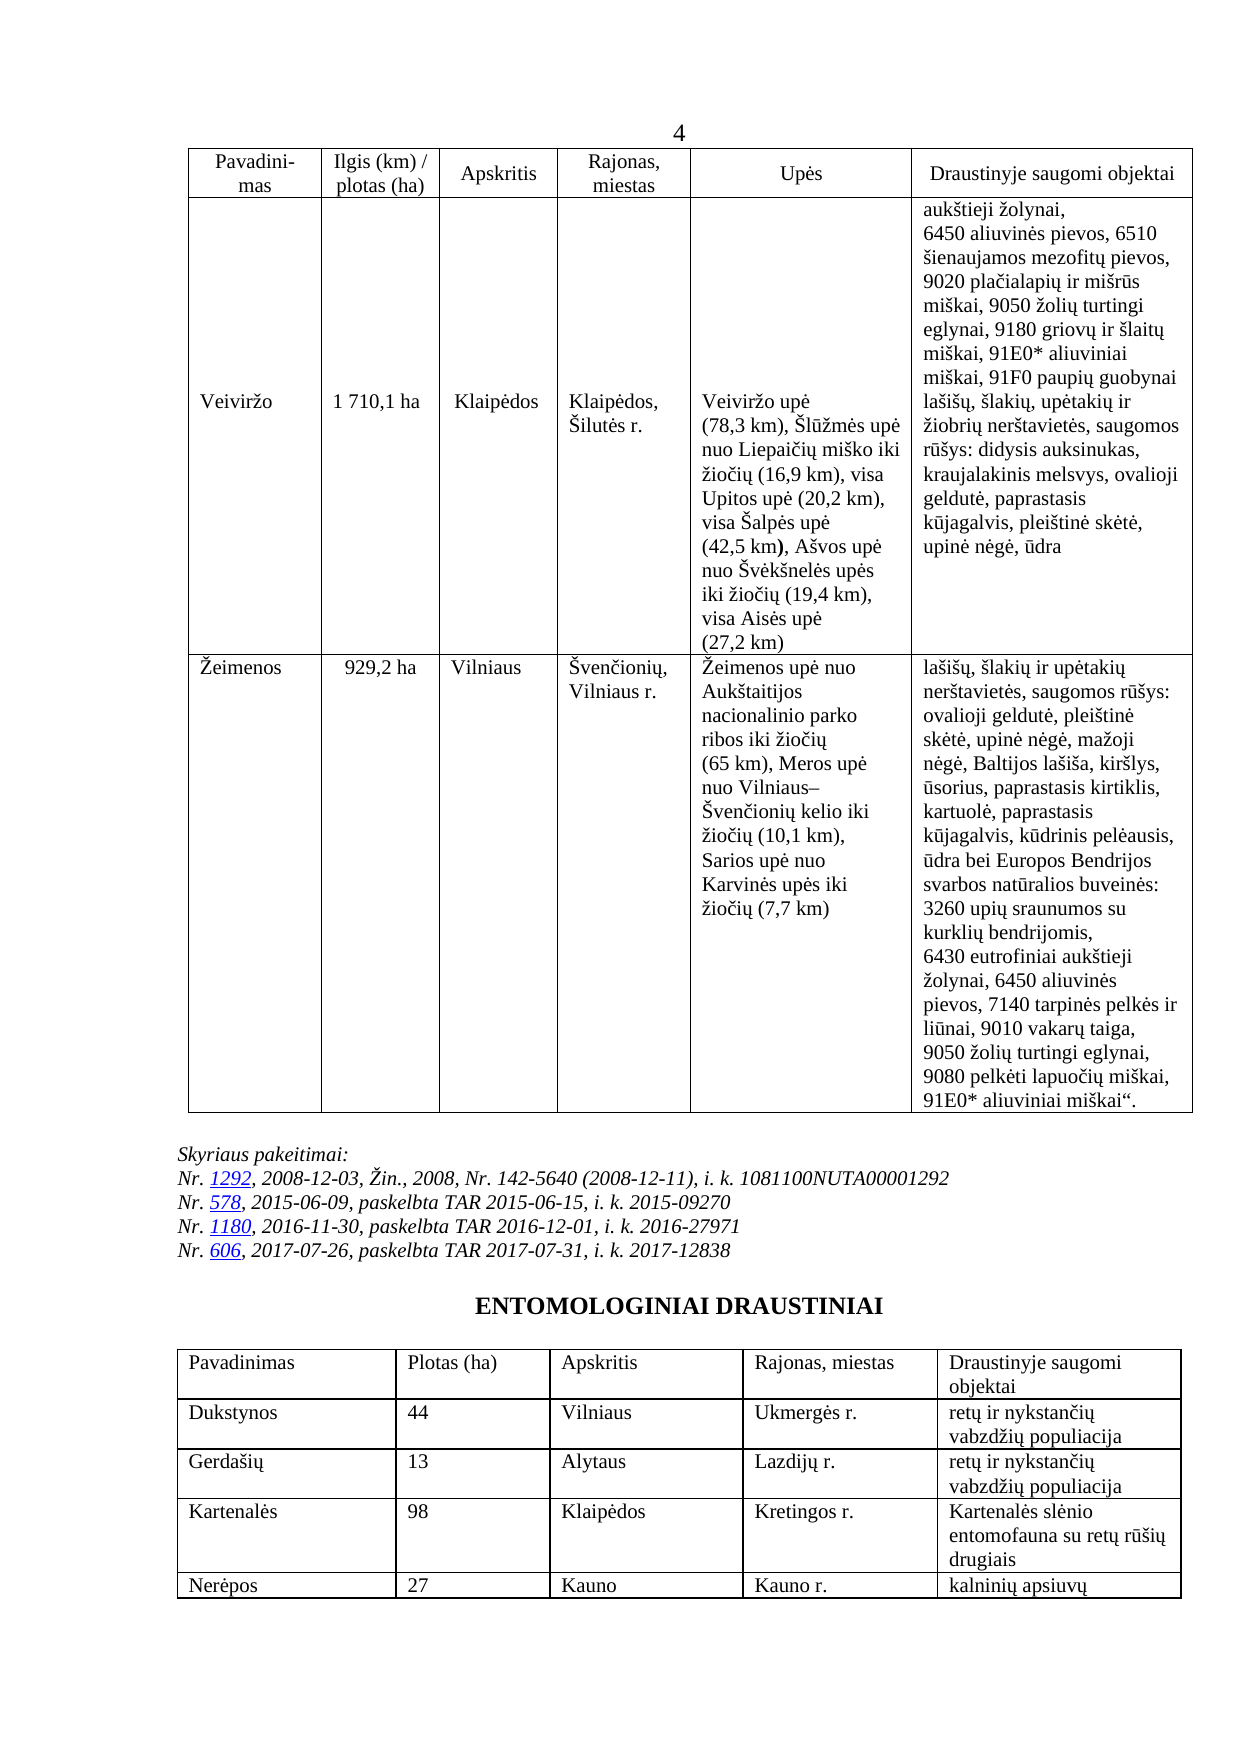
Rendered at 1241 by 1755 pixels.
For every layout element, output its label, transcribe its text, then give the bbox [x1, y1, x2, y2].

table_cell lašišų, šlakių ir upėtakių nerštavietės, saugomos rūšys: ovalioji geldutė, pleištinė skėtė, upinė nėgė, mažoji nėgė, Baltijos lašiša, kiršlys, ūsorius, paprastasis kirtiklis, kartuolė, paprastasis kūjagalvis, kūdrinis pelėausis, ūdra bei Europos Bendrijos svarbos natūralios buveinės: 3260 upių sraunumos su kurklių bendrijomis, 6430 eutrofiniai aukštieji žolynai, 6450 aliuvinės pievos, 7140 tarpinės pelkės ir liūnai, 9010 vakarų taiga, 9050 žolių turtingi eglynai, 9080 pelkėti lapuočių miškai, 91E0* aliuviniai miškai“. [912, 655, 1192, 1112]
table_cell Klaipėdos [440, 389, 557, 654]
table_cell Gerdašių [178, 1450, 395, 1498]
text Nr. 1292, 2008-12-03, Žin., 2008, Nr. 142-5640 (2008-12-11), i. k. 1081100NUTA00001292 [177, 1166, 1181, 1190]
table_cell lašišų, šlakių, upėtakių ir žiobrių nerštavietės, saugomos rūšys: didysis auksinukas, kraujalakinis melsvys, ovalioji geldutė, paprastasis kūjagalvis, pleištinė skėtė, upinė nėgė, ūdra [912, 389, 1192, 654]
text Nr. 1180, 2016-11-30, paskelbta TAR 2016-12-01, i. k. 2016-27971 [177, 1214, 1181, 1238]
table_cell Nerėpos [178, 1573, 395, 1597]
text Nr. 606, 2017-07-26, paskelbta TAR 2017-07-31, i. k. 2017-12838 [177, 1238, 1181, 1262]
table_cell [189, 198, 321, 389]
table_cell Vilniaus [440, 655, 557, 1112]
text ENTOMOLOGINIAI DRAUSTINIAI [177, 1291, 1181, 1320]
table_cell retų ir nykstančių vabzdžių populiacija [938, 1450, 1180, 1498]
table_header Draustinyje saugomi objektai [912, 149, 1192, 197]
table_header Upės [691, 149, 911, 197]
table_cell [322, 198, 439, 389]
table_cell Veiviržo [189, 389, 321, 654]
table_cell Vilniaus [551, 1400, 742, 1448]
table_cell Kartenalės [178, 1499, 395, 1571]
table_cell [691, 198, 911, 389]
table_cell 1 710,1 ha [322, 389, 439, 654]
table_cell retų ir nykstančių vabzdžių populiacija [938, 1400, 1180, 1448]
table_header Plotas (ha) [397, 1350, 549, 1398]
table_cell Kauno [551, 1573, 742, 1597]
table_cell Kauno r. [744, 1573, 937, 1597]
table_header Apskritis [440, 149, 557, 197]
table_cell aukštieji žolynai, 6450 aliuvinės pievos, 6510 šienaujamos mezofitų pievos, 9020 plačialapių ir mišrūs miškai, 9050 žolių turtingi eglynai, 9180 griovų ir šlaitų miškai, 91E0* aliuviniai miškai, 91F0 paupių guobynai [912, 198, 1192, 389]
table_cell Žeimenos [189, 655, 321, 1112]
table_header Pavadinimas [178, 1350, 395, 1398]
text Skyriaus pakeitimai: [177, 1142, 1181, 1166]
table_header Apskritis [551, 1350, 742, 1398]
table_cell 98 [397, 1499, 549, 1571]
table_cell Dukstynos [178, 1400, 395, 1448]
table_cell Klaipėdos [551, 1499, 742, 1571]
table_cell Klaipėdos, Šilutės r. [558, 389, 690, 654]
table_header Ilgis (km) / plotas (ha) [322, 149, 439, 197]
table_cell Ukmergės r. [744, 1400, 937, 1448]
table_cell [440, 198, 557, 389]
table_header Pavadini-mas [189, 149, 321, 197]
table_cell Lazdijų r. [744, 1450, 937, 1498]
table_cell Alytaus [551, 1450, 742, 1498]
table_cell 27 [397, 1573, 549, 1597]
table_cell 929,2 ha [322, 655, 439, 1112]
table_cell 44 [397, 1400, 549, 1448]
table_cell Žeimenos upė nuo Aukštaitijos nacionalinio parko ribos iki žiočių (65 km), Meros upė nuo Vilniaus–Švenčionių kelio iki žiočių (10,1 km), Sarios upė nuo Karvinės upės iki žiočių (7,7 km) [691, 655, 911, 1112]
table_header Rajonas, miestas [744, 1350, 937, 1398]
table_cell Kartenalės slėnio entomofauna su retų rūšių drugiais [938, 1499, 1180, 1571]
table_header Draustinyje saugomi objektai [938, 1350, 1180, 1398]
text Nr. 578, 2015-06-09, paskelbta TAR 2015-06-15, i. k. 2015-09270 [177, 1190, 1181, 1214]
table_cell Kretingos r. [744, 1499, 937, 1571]
table_header Rajonas, miestas [558, 149, 690, 197]
table_cell Veiviržo upė (78,3 km), Šlūžmės upė nuo Liepaičių miško iki žiočių (16,9 km), visa Upitos upė (20,2 km), visa Šalpės upė (42,5 km), Ašvos upė nuo Švėkšnelės upės iki žiočių (19,4 km), visa Aisės upė (27,2 km) [691, 389, 911, 654]
table_cell Švenčionių, Vilniaus r. [558, 655, 690, 1112]
table_cell kalninių apsiuvų [938, 1573, 1180, 1597]
table_cell 13 [397, 1450, 549, 1498]
table_cell [558, 198, 690, 389]
